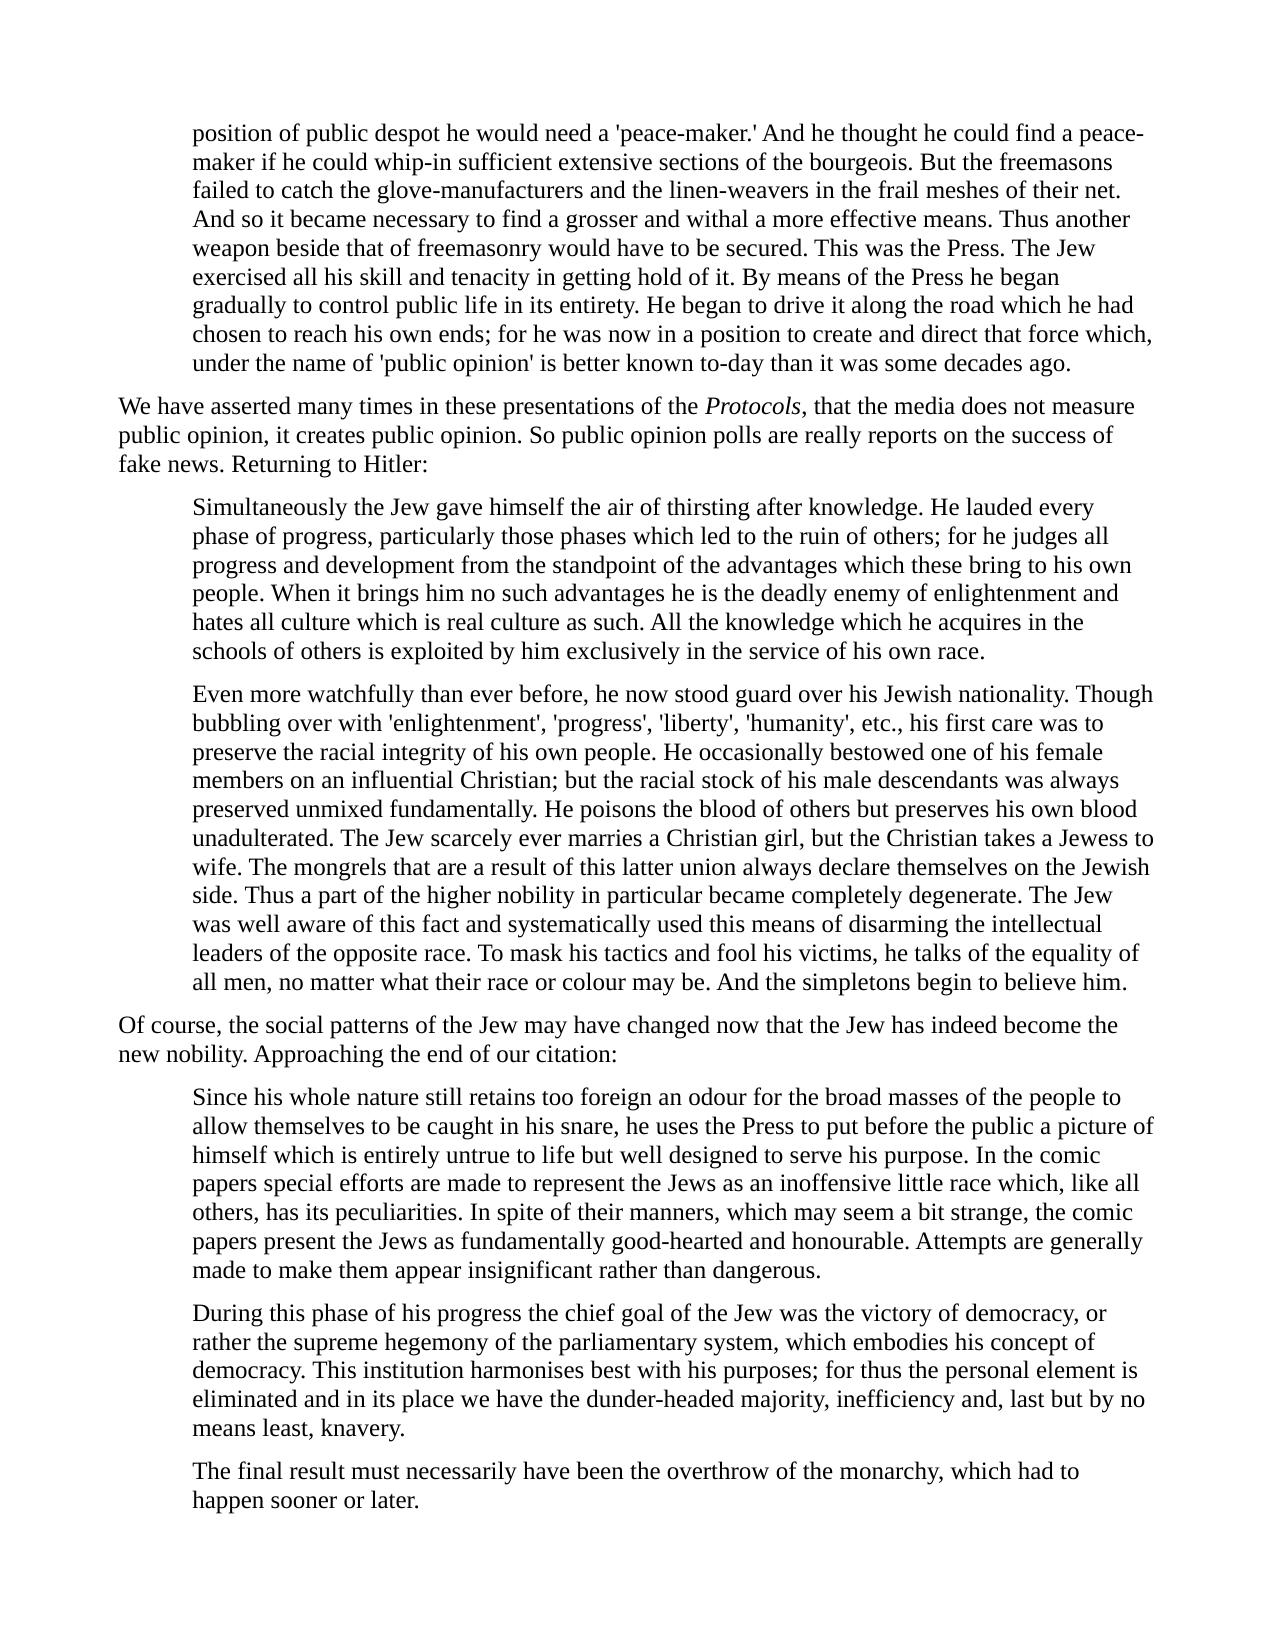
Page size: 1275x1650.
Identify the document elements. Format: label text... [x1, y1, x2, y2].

text Of course, the social patterns of the Jew may have changed now that the Jew has indeed become the new nobility. Approaching the end of our citation: [118, 1010, 1157, 1068]
text position of public despot he would need a 'peace-maker.' And he thought he could find a peace-maker if he could whip-in sufficient extensive sections of the bourgeois. But the freemasons failed to catch the glove-manufacturers and the linen-weavers in the frail meshes of their net. And so it became necessary to find a grosser and withal a more effective means. Thus another weapon beside that of freemasonry would have to be secured. This was the Press. The Jew exercised all his skill and tenacity in getting hold of it. By means of the Press he began gradually to control public life in its entirety. He began to drive it along the road which he had chosen to reach his own ends; for he was now in a position to create and direct that force which, under the name of 'public opinion' is better known to-day than it was some decades ago. [192, 118, 1157, 377]
text We have asserted many times in these presentations of the Protocols, that the media does not measure public opinion, it creates public opinion. So public opinion polls are really reports on the success of fake news. Returning to Hitler: [118, 391, 1157, 478]
text During this phase of his progress the chief goal of the Jew was the victory of democracy, or rather the supreme hegemony of the parliamentary system, which embodies his concept of democracy. This institution harmonises best with his purposes; for thus the personal element is eliminated and in its place we have the dunder-headed majority, inefficiency and, last but by no means least, knavery. [192, 1298, 1157, 1442]
text Simultaneously the Jew gave himself the air of thirsting after knowledge. He lauded every phase of progress, particularly those phases which led to the ruin of others; for he judges all progress and development from the standpoint of the advantages which these bring to his own people. When it brings him no such advantages he is the deadly enemy of enlightenment and hates all culture which is real culture as such. All the knowledge which he acquires in the schools of others is exploited by him exclusively in the service of his own race. [192, 492, 1157, 665]
text Since his whole nature still retains too foreign an odour for the broad masses of the people to allow themselves to be caught in his snare, he uses the Press to put before the public a picture of himself which is entirely untrue to life but well designed to serve his purpose. In the comic papers special efforts are made to represent the Jews as an inoffensive little race which, like all others, has its peculiarities. In spite of their manners, which may seem a bit strange, the comic papers present the Jews as fundamentally good-hearted and honourable. Attempts are generally made to make them appear insignificant rather than dangerous. [192, 1082, 1157, 1283]
text Even more watchfully than ever before, he now stood guard over his Jewish nationality. Though bubbling over with 'enlightenment', 'progress', 'liberty', 'humanity', etc., his first care was to preserve the racial integrity of his own people. He occasionally bestowed one of his female members on an influential Christian; but the racial stock of his male descendants was always preserved unmixed fundamentally. He poisons the blood of others but preserves his own blood unadulterated. The Jew scarcely ever marries a Christian girl, but the Christian takes a Jewess to wife. The mongrels that are a result of this latter union always declare themselves on the Jewish side. Thus a part of the higher nobility in particular became completely degenerate. The Jew was well aware of this fact and systematically used this means of disarming the intellectual leaders of the opposite race. To mask his tactics and fool his victims, he talks of the equality of all men, no matter what their race or colour may be. And the simpletons begin to believe him. [192, 679, 1157, 996]
text The final result must necessarily have been the overthrow of the monarchy, which had to happen sooner or later. [192, 1456, 1157, 1514]
